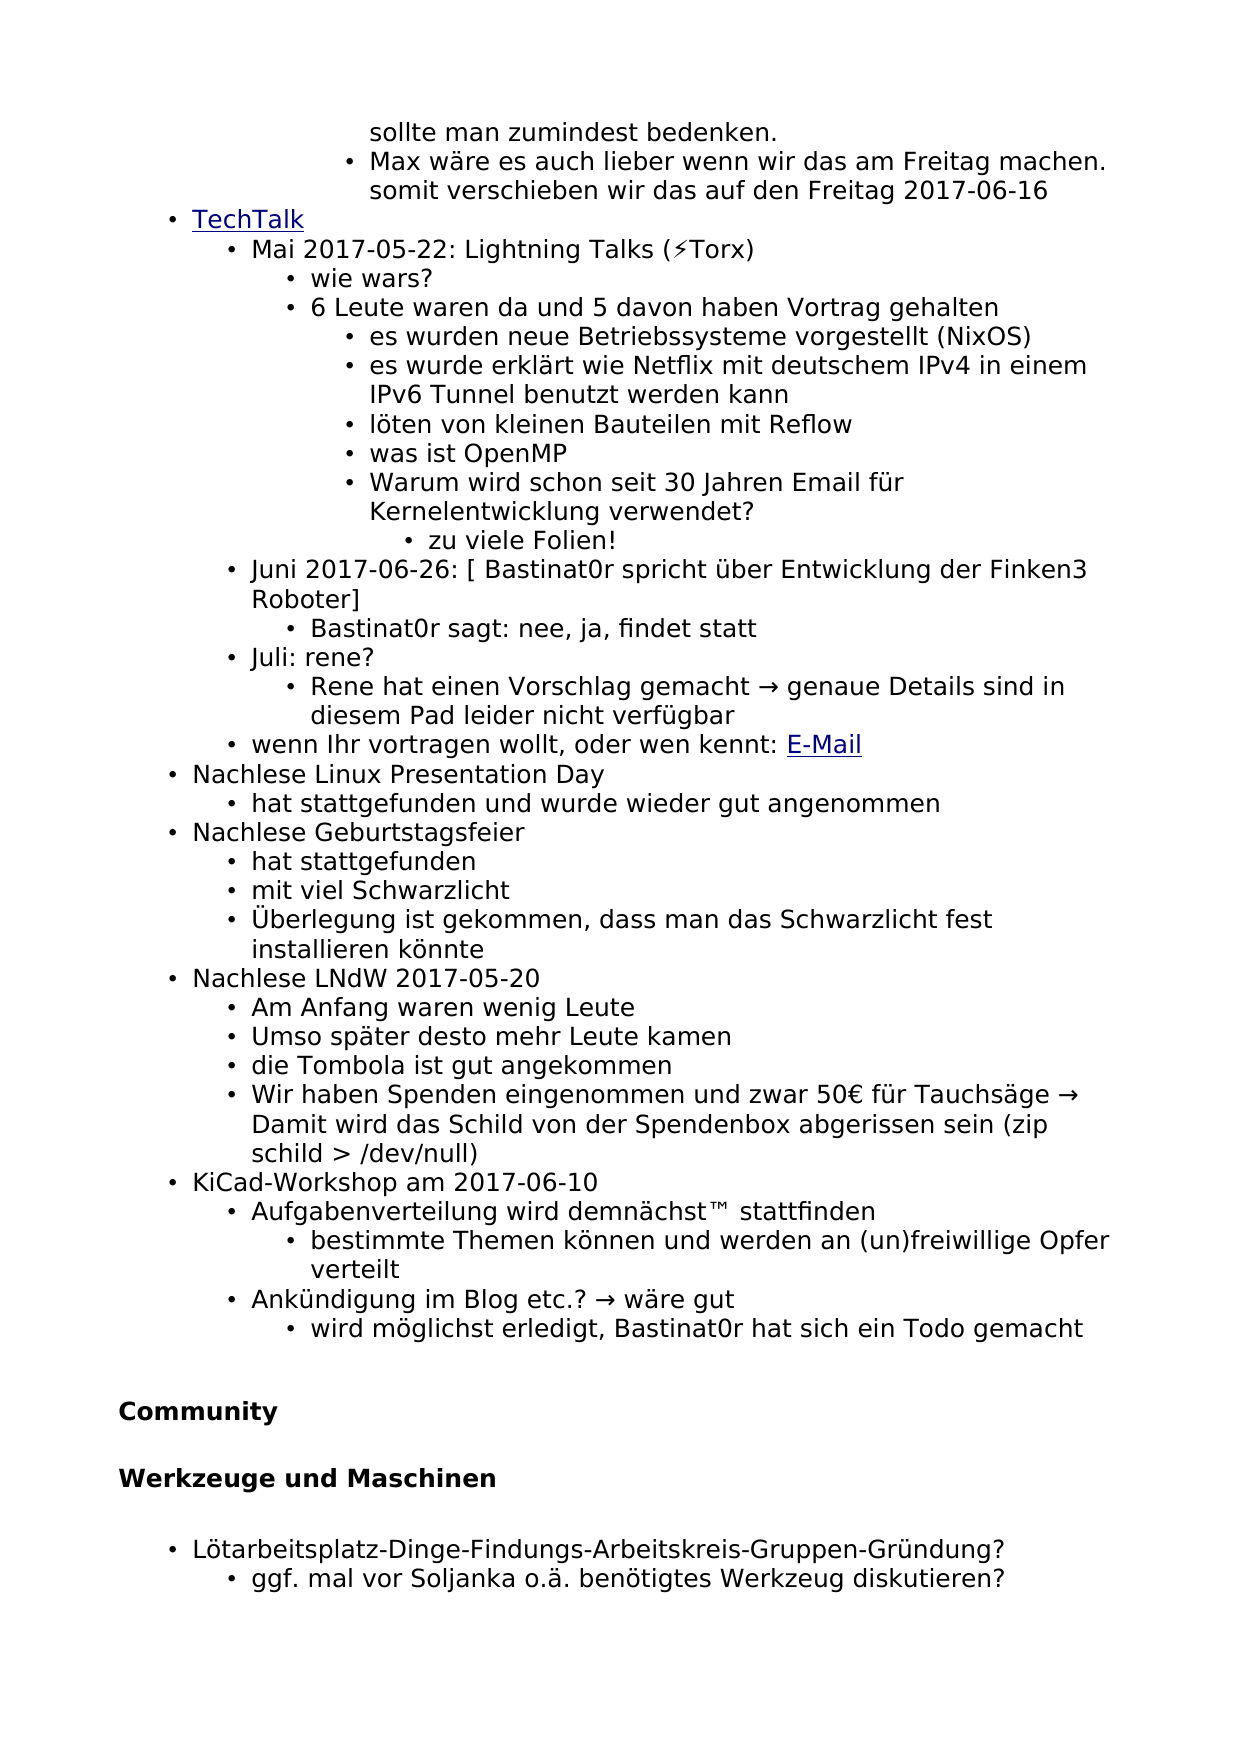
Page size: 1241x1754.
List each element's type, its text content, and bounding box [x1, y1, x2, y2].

list Juli: rene? [236, 643, 1122, 672]
list zu viele Folien! [413, 526, 1122, 556]
list löten von kleinen Bauteilen mit Reflow [354, 410, 1122, 439]
subtitle Community [118, 1398, 1122, 1427]
list KiCad-Workshop am 2017-06-10 [177, 1168, 1122, 1197]
list bestimmte Themen können und werden an (un)freiwillige Opfer verteilt [295, 1226, 1122, 1285]
list Rene hat einen Vorschlag gemacht → genaue Details sind in diesem Pad leider nicht verfügbar [295, 672, 1122, 731]
list Aufgabenverteilung wird demnächst™ stattfinden [236, 1197, 1122, 1226]
list hat stattgefunden und wurde wieder gut angenommen [236, 789, 1122, 818]
list Am Anfang waren wenig Leute [236, 993, 1122, 1022]
list was ist OpenMP [354, 439, 1122, 468]
list Überlegung ist gekommen, dass man das Schwarzlicht fest installieren könnte [236, 906, 1122, 964]
list wie wars? [295, 264, 1122, 293]
list 6 Leute waren da und 5 davon haben Vortrag gehalten [295, 293, 1122, 322]
list Nachlese Geburtstagsfeier [177, 818, 1122, 847]
list Juni 2017-06-26: [ Bastinat0r spricht über Entwicklung der Finken3 Roboter] [236, 556, 1122, 614]
list ggf. mal vor Soljanka o.ä. benötigtes Werkzeug diskutieren? [236, 1564, 1122, 1594]
list wenn Ihr vortragen wollt, oder wen kennt: E-Mail [236, 731, 1122, 760]
list die Tombola ist gut angekommen [236, 1051, 1122, 1081]
list Ankündigung im Blog etc.? → wäre gut [236, 1285, 1122, 1314]
list Lötarbeitsplatz-Dinge-Findungs-Arbeitskreis-Gruppen-Gründung? [177, 1535, 1122, 1564]
list Max wäre es auch lieber wenn wir das am Freitag machen. somit verschieben wir das auf den Freitag 2017-06-16 [354, 147, 1122, 206]
subtitle Werkzeuge und Maschinen [118, 1464, 1122, 1493]
list Warum wird schon seit 30 Jahren Email für Kernelentwicklung verwendet? [354, 468, 1122, 526]
list es wurden neue Betriebssysteme vorgestellt (NixOS) [354, 322, 1122, 351]
list Wir haben Spenden eingenommen und zwar 50€ für Tauchsäge → Damit wird das Schild von der Spendenbox abgerissen sein (zip schild > /dev/null) [236, 1081, 1122, 1168]
list mit viel Schwarzlicht [236, 876, 1122, 906]
list TechTalk [177, 206, 1122, 235]
list Bastinat0r sagt: nee, ja, findet statt [295, 614, 1122, 643]
list hat stattgefunden [236, 847, 1122, 876]
list sollte man zumindest bedenken. [354, 118, 1122, 147]
list Mai 2017-05-22: Lightning Talks (⚡Torx) [236, 235, 1122, 264]
list Nachlese LNdW 2017-05-20 [177, 964, 1122, 993]
list Umso später desto mehr Leute kamen [236, 1022, 1122, 1051]
list es wurde erklärt wie Netflix mit deutschem IPv4 in einem IPv6 Tunnel benutzt werden kann [354, 351, 1122, 410]
list Nachlese Linux Presentation Day [177, 760, 1122, 789]
list wird möglichst erledigt, Bastinat0r hat sich ein Todo gemacht [295, 1314, 1122, 1343]
